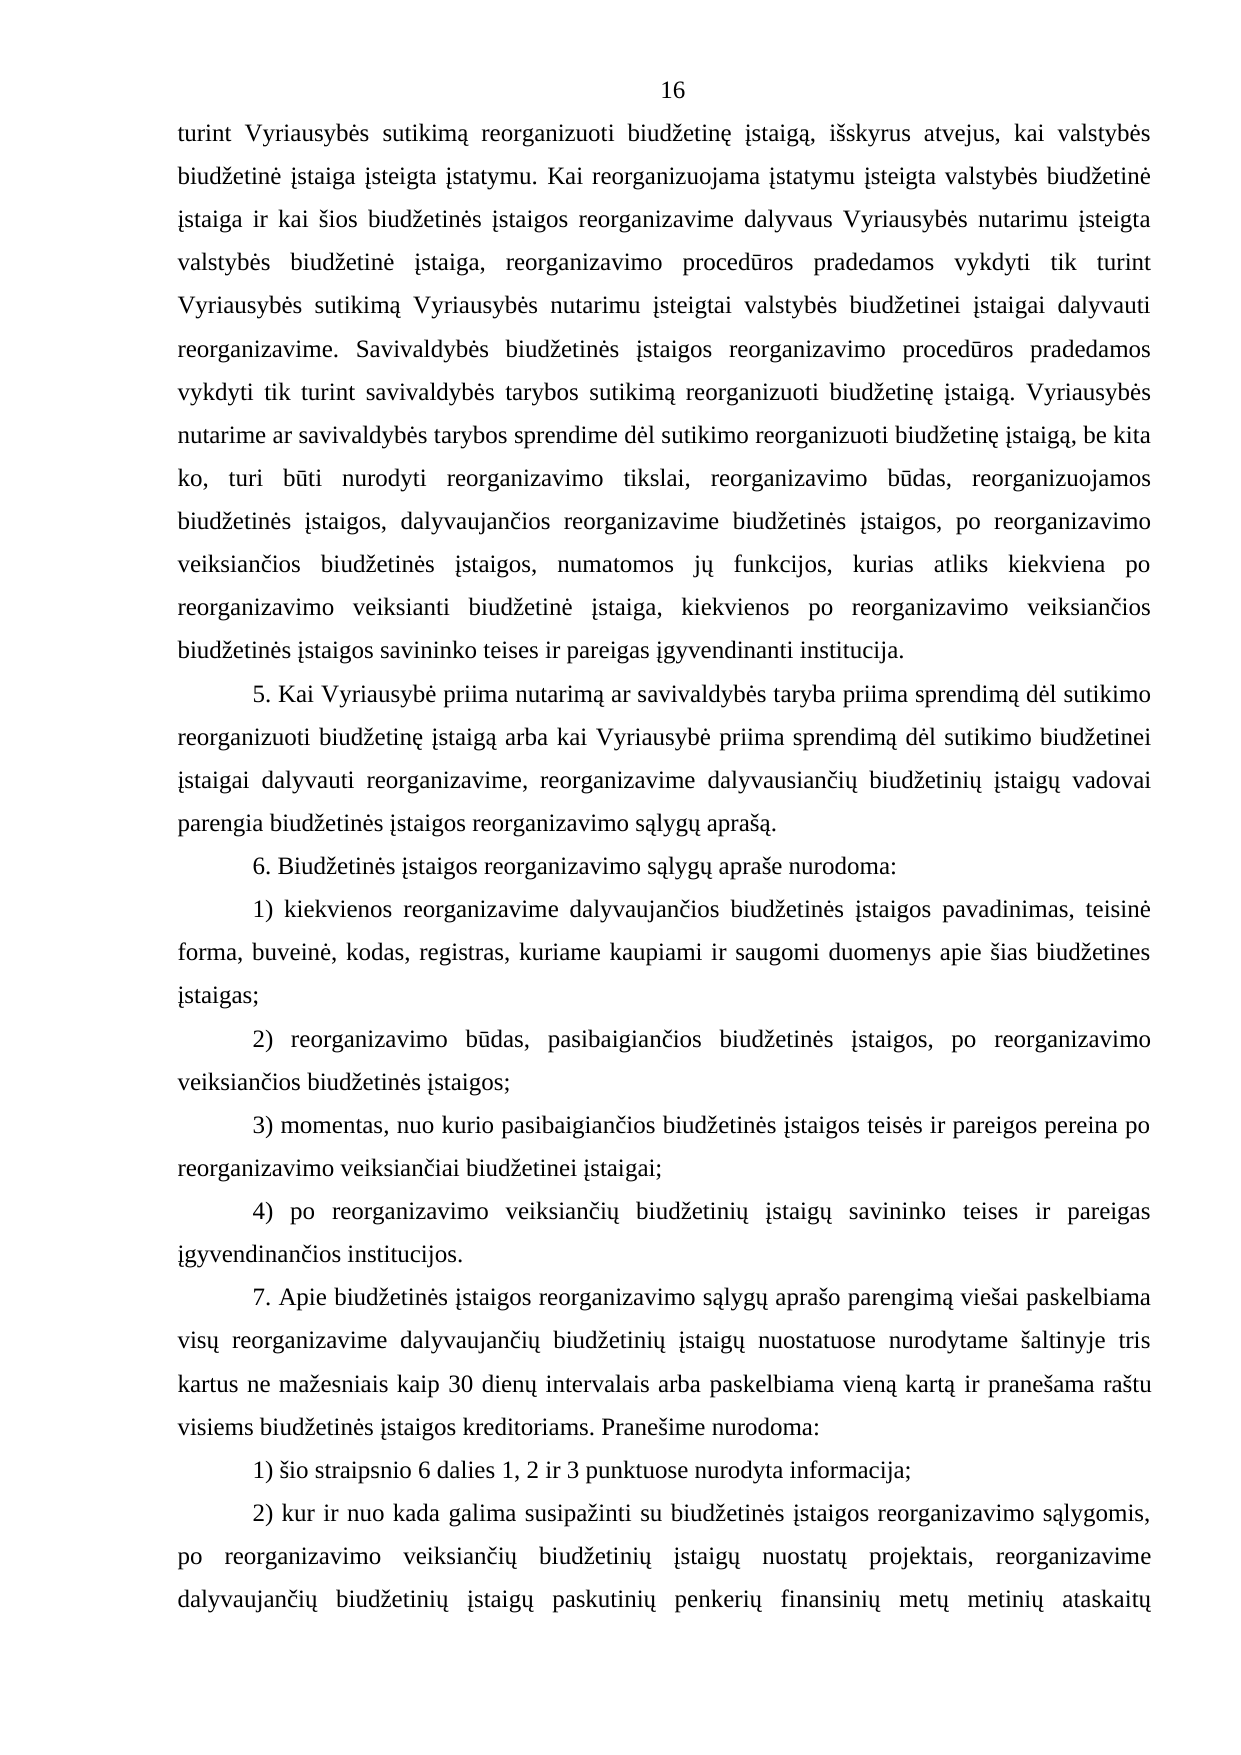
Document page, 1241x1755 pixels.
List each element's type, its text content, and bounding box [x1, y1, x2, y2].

text 4) po reorganizavimo veiksiančių biudžetinių įstaigų savininko teises ir pareigas įgyvendinančios institucijos. [177, 1196, 1152, 1268]
text 2) kur ir nuo kada galima susipažinti su biudžetinės įstaigos reorganizavimo sąlygomis, po reorganizavimo veiksiančių biudžetinių įstaigų nuostatų projektais, reorganizavime dalyvaujančių biudžetinių įstaigų paskutinių penkerių finansinių metų metinių ataskaitų [177, 1498, 1152, 1613]
text 5. Kai Vyriausybė priima nutarimą ar savivaldybės taryba priima sprendimą dėl sutikimo reorganizuoti biudžetinę įstaigą arba kai Vyriausybė priima sprendimą dėl sutikimo biudžetinei įstaigai dalyvauti reorganizavime, reorganizavime dalyvausiančių biudžetinių įstaigų vadovai parengia biudžetinės įstaigos reorganizavimo sąlygų aprašą. [177, 679, 1152, 837]
text 7. Apie biudžetinės įstaigos reorganizavimo sąlygų aprašo parengimą viešai paskelbiama visų reorganizavime dalyvaujančių biudžetinių įstaigų nuostatuose nurodytame šaltinyje tris kartus ne mažesniais kaip 30 dienų intervalais arba paskelbiama vieną kartą ir pranešama raštu visiems biudžetinės įstaigos kreditoriams. Pranešime nurodoma: [177, 1282, 1152, 1441]
text 1) kiekvienos reorganizavime dalyvaujančios biudžetinės įstaigos pavadinimas, teisinė forma, buveinė, kodas, registras, kuriame kaupiami ir saugomi duomenys apie šias biudžetines įstaigas; [177, 894, 1152, 1009]
text turint Vyriausybės sutikimą reorganizuoti biudžetinę įstaigą, išskyrus atvejus, kai valstybės biudžetinė įstaiga įsteigta įstatymu. Kai reorganizuojama įstatymu įsteigta valstybės biudžetinė įstaiga ir kai šios biudžetinės įstaigos reorganizavime dalyvaus Vyriausybės nutarimu įsteigta valstybės biudžetinė įstaiga, reorganizavimo procedūros pradedamos vykdyti tik turint Vyriausybės sutikimą Vyriausybės nutarimu įsteigtai valstybės biudžetinei įstaigai dalyvauti reorganizavime. Savivaldybės biudžetinės įstaigos reorganizavimo procedūros pradedamos vykdyti tik turint savivaldybės tarybos sutikimą reorganizuoti biudžetinę įstaigą. Vyriausybės nutarime ar savivaldybės tarybos sprendime dėl sutikimo reorganizuoti biudžetinę įstaigą, be kita ko, turi būti nurodyti reorganizavimo tikslai, reorganizavimo būdas, reorganizuojamos biudžetinės įstaigos, dalyvaujančios reorganizavime biudžetinės įstaigos, po reorganizavimo veiksiančios biudžetinės įstaigos, numatomos jų funkcijos, kurias atliks kiekviena po reorganizavimo veiksianti biudžetinė įstaiga, kiekvienos po reorganizavimo veiksiančios biudžetinės įstaigos savininko teises ir pareigas įgyvendinanti institucija. [177, 118, 1152, 664]
text 1) šio straipsnio 6 dalies 1, 2 ir 3 punktuose nurodyta informacija; [177, 1455, 1152, 1484]
text 6. Biudžetinės įstaigos reorganizavimo sąlygų apraše nurodoma: [177, 851, 1152, 880]
text 3) momentas, nuo kurio pasibaigiančios biudžetinės įstaigos teisės ir pareigos pereina po reorganizavimo veiksiančiai biudžetinei įstaigai; [177, 1110, 1152, 1182]
text 2) reorganizavimo būdas, pasibaigiančios biudžetinės įstaigos, po reorganizavimo veiksiančios biudžetinės įstaigos; [177, 1024, 1152, 1096]
